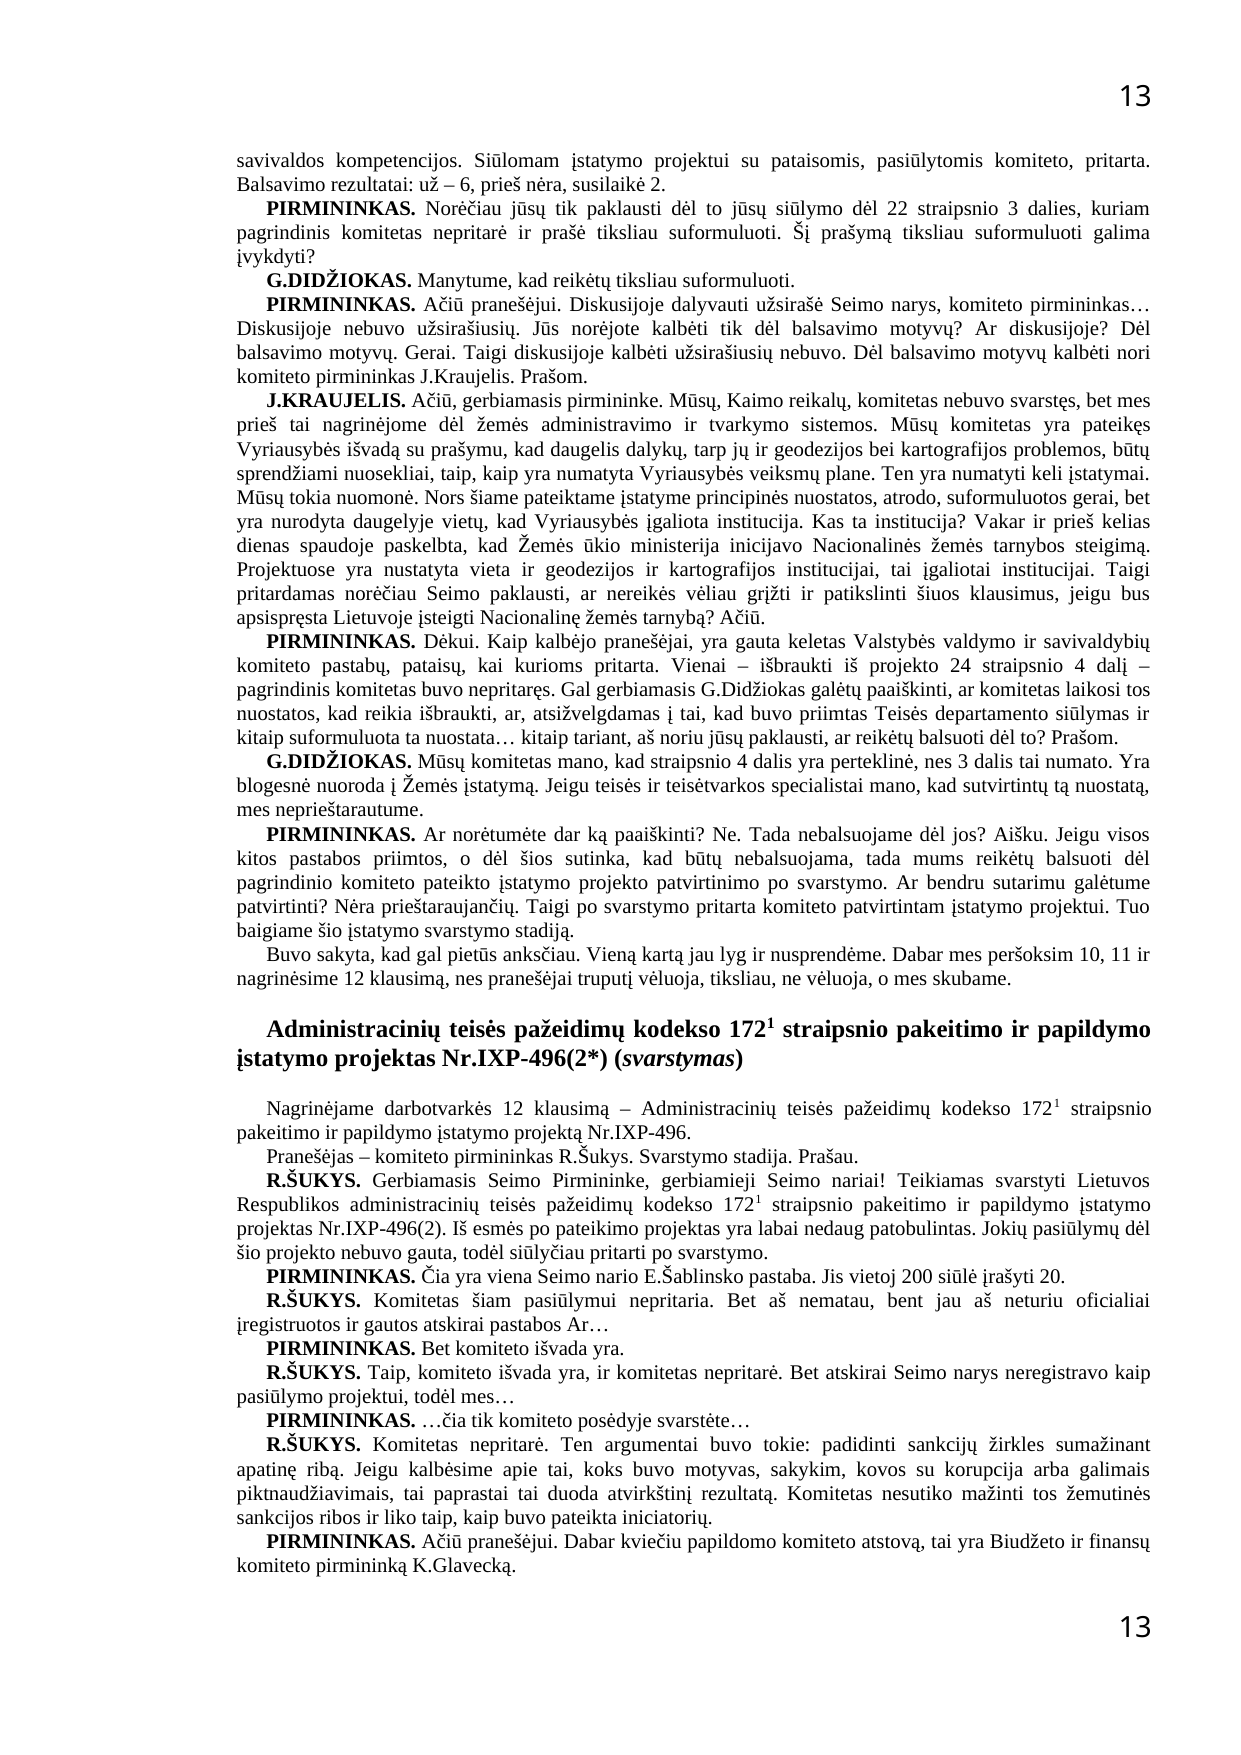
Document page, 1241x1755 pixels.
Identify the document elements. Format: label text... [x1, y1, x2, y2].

text R.ŠUKYS. Komitetas nepritarė. Ten argumentai buvo tokie: padidinti sankcijų žirkles sumažinant apatinę ribą. Jeigu kalbėsime apie tai, koks buvo motyvas, sakykim, kovos su korupcija arba galimais piktnaudžiavimais, tai paprastai tai duoda atvirkštinį rezultatą. Komitetas nesutiko mažinti tos žemutinės sankcijos ribos ir liko taip, kaip buvo pateikta iniciatorių. [236, 1432, 1152, 1529]
text Buvo sakyta, kad gal pietūs anksčiau. Vieną kartą jau lyg ir nusprendėme. Dabar mes peršoksim 10, 11 ir nagrinėsime 12 klausimą, nes pranešėjai truputį vėluoja, tiksliau, ne vėluoja, o mes skubame. [236, 942, 1152, 990]
text R.ŠUKYS. Komitetas šiam pasiūlymui nepritaria. Bet aš nematau, bent jau aš neturiu oficialiai įregistruotos ir gautos atskirai pastabos Ar… [236, 1288, 1152, 1336]
text PIRMININKAS. Ar norėtumėte dar ką paaiškinti? Ne. Tada nebalsuojame dėl jos? Aišku. Jeigu visos kitos pastabos priimtos, o dėl šios sutinka, kad būtų nebalsuojama, tada mums reikėtų balsuoti dėl pagrindinio komiteto pateikto įstatymo projekto patvirtinimo po svarstymo. Ar bendru sutarimu galėtume patvirtinti? Nėra prieštaraujančių. Taigi po svarstymo pritarta komiteto patvirtintam įstatymo projektui. Tuo baigiame šio įstatymo svarstymo stadiją. [236, 821, 1152, 942]
text G.DIDŽIOKAS. Manytume, kad reikėtų tiksliau suformuluoti. [236, 268, 1152, 292]
text PIRMININKAS. Norėčiau jūsų tik paklausti dėl to jūsų siūlymo dėl 22 straipsnio 3 dalies, kuriam pagrindinis komitetas nepritarė ir prašė tiksliau suformuluoti. Šį prašymą tiksliau suformuluoti galima įvykdyti? [236, 196, 1152, 268]
text Administracinių teisės pažeidimų kodekso 1721 straipsnio pakeitimo ir papildymo įstatymo projektas Nr.IXP-496(2*) (svarstymas) [236, 1014, 1152, 1071]
text PIRMININKAS. Čia yra viena Seimo nario E.Šablinsko pastaba. Jis vietoj 200 siūlė įrašyti 20. [236, 1264, 1152, 1288]
text Nagrinėjame darbotvarkės 12 klausimą – Administracinių teisės pažeidimų kodekso 1721 straipsnio pakeitimo ir papildymo įstatymo projektą Nr.IXP-496. [236, 1096, 1152, 1144]
text PIRMININKAS. Bet komiteto išvada yra. [236, 1336, 1152, 1360]
text R.ŠUKYS. Taip, komiteto išvada yra, ir komitetas nepritarė. Bet atskirai Seimo narys neregistravo kaip pasiūlymo projektui, todėl mes… [236, 1360, 1152, 1408]
text R.ŠUKYS. Gerbiamasis Seimo Pirmininke, gerbiamieji Seimo nariai! Teikiamas svarstyti Lietuvos Respublikos administracinių teisės pažeidimų kodekso 1721 straipsnio pakeitimo ir papildymo įstatymo projektas Nr.IXP-496(2). Iš esmės po pateikimo projektas yra labai nedaug patobulintas. Jokių pasiūlymų dėl šio projekto nebuvo gauta, todėl siūlyčiau pritarti po svarstymo. [236, 1168, 1152, 1264]
text savivaldos kompetencijos. Siūlomam įstatymo projektui su pataisomis, pasiūlytomis komiteto, pritarta. Balsavimo rezultatai: už – 6, prieš nėra, susilaikė 2. [236, 148, 1152, 196]
text J.KRAUJELIS. Ačiū, gerbiamasis pirmininke. Mūsų, Kaimo reikalų, komitetas nebuvo svarstęs, bet mes prieš tai nagrinėjome dėl žemės administravimo ir tvarkymo sistemos. Mūsų komitetas yra pateikęs Vyriausybės išvadą su prašymu, kad daugelis dalykų, tarp jų ir geodezijos bei kartografijos problemos, būtų sprendžiami nuosekliai, taip, kaip yra numatyta Vyriausybės veiksmų plane. Ten yra numatyti keli įstatymai. Mūsų tokia nuomonė. Nors šiame pateiktame įstatyme principinės nuostatos, atrodo, suformuluotos gerai, bet yra nurodyta daugelyje vietų, kad Vyriausybės įgaliota institucija. Kas ta institucija? Vakar ir prieš kelias dienas spaudoje paskelbta, kad Žemės ūkio ministerija inicijavo Nacionalinės žemės tarnybos steigimą. Projektuose yra nustatyta vieta ir geodezijos ir kartografijos institucijai, tai įgaliotai institucijai. Taigi pritardamas norėčiau Seimo paklausti, ar nereikės vėliau grįžti ir patikslinti šiuos klausimus, jeigu bus apsispręsta Lietuvoje įsteigti Nacionalinę žemės tarnybą? Ačiū. [236, 388, 1152, 629]
text PIRMININKAS. Ačiū pranešėjui. Diskusijoje dalyvauti užsirašė Seimo narys, komiteto pirmininkas… Diskusijoje nebuvo užsirašiusių. Jūs norėjote kalbėti tik dėl balsavimo motyvų? Ar diskusijoje? Dėl balsavimo motyvų. Gerai. Taigi diskusijoje kalbėti užsirašiusių nebuvo. Dėl balsavimo motyvų kalbėti nori komiteto pirmininkas J.Kraujelis. Prašom. [236, 292, 1152, 388]
text PIRMININKAS. Dėkui. Kaip kalbėjo pranešėjai, yra gauta keletas Valstybės valdymo ir savivaldybių komiteto pastabų, pataisų, kai kurioms pritarta. Vienai – išbraukti iš projekto 24 straipsnio 4 dalį – pagrindinis komitetas buvo nepritaręs. Gal gerbiamasis G.Didžiokas galėtų paaiškinti, ar komitetas laikosi tos nuostatos, kad reikia išbraukti, ar, atsižvelgdamas į tai, kad buvo priimtas Teisės departamento siūlymas ir kitaip suformuluota ta nuostata… kitaip tariant, aš noriu jūsų paklausti, ar reikėtų balsuoti dėl to? Prašom. [236, 629, 1152, 749]
text PIRMININKAS. …čia tik komiteto posėdyje svarstėte… [236, 1408, 1152, 1432]
text PIRMININKAS. Ačiū pranešėjui. Dabar kviečiu papildomo komiteto atstovą, tai yra Biudžeto ir finansų komiteto pirmininką K.Glavecką. [236, 1529, 1152, 1577]
text G.DIDŽIOKAS. Mūsų komitetas mano, kad straipsnio 4 dalis yra perteklinė, nes 3 dalis tai numato. Yra blogesnė nuoroda į Žemės įstatymą. Jeigu teisės ir teisėtvarkos specialistai mano, kad sutvirtintų tą nuostatą, mes neprieštarautume. [236, 749, 1152, 821]
text Pranešėjas – komiteto pirmininkas R.Šukys. Svarstymo stadija. Prašau. [236, 1144, 1152, 1168]
